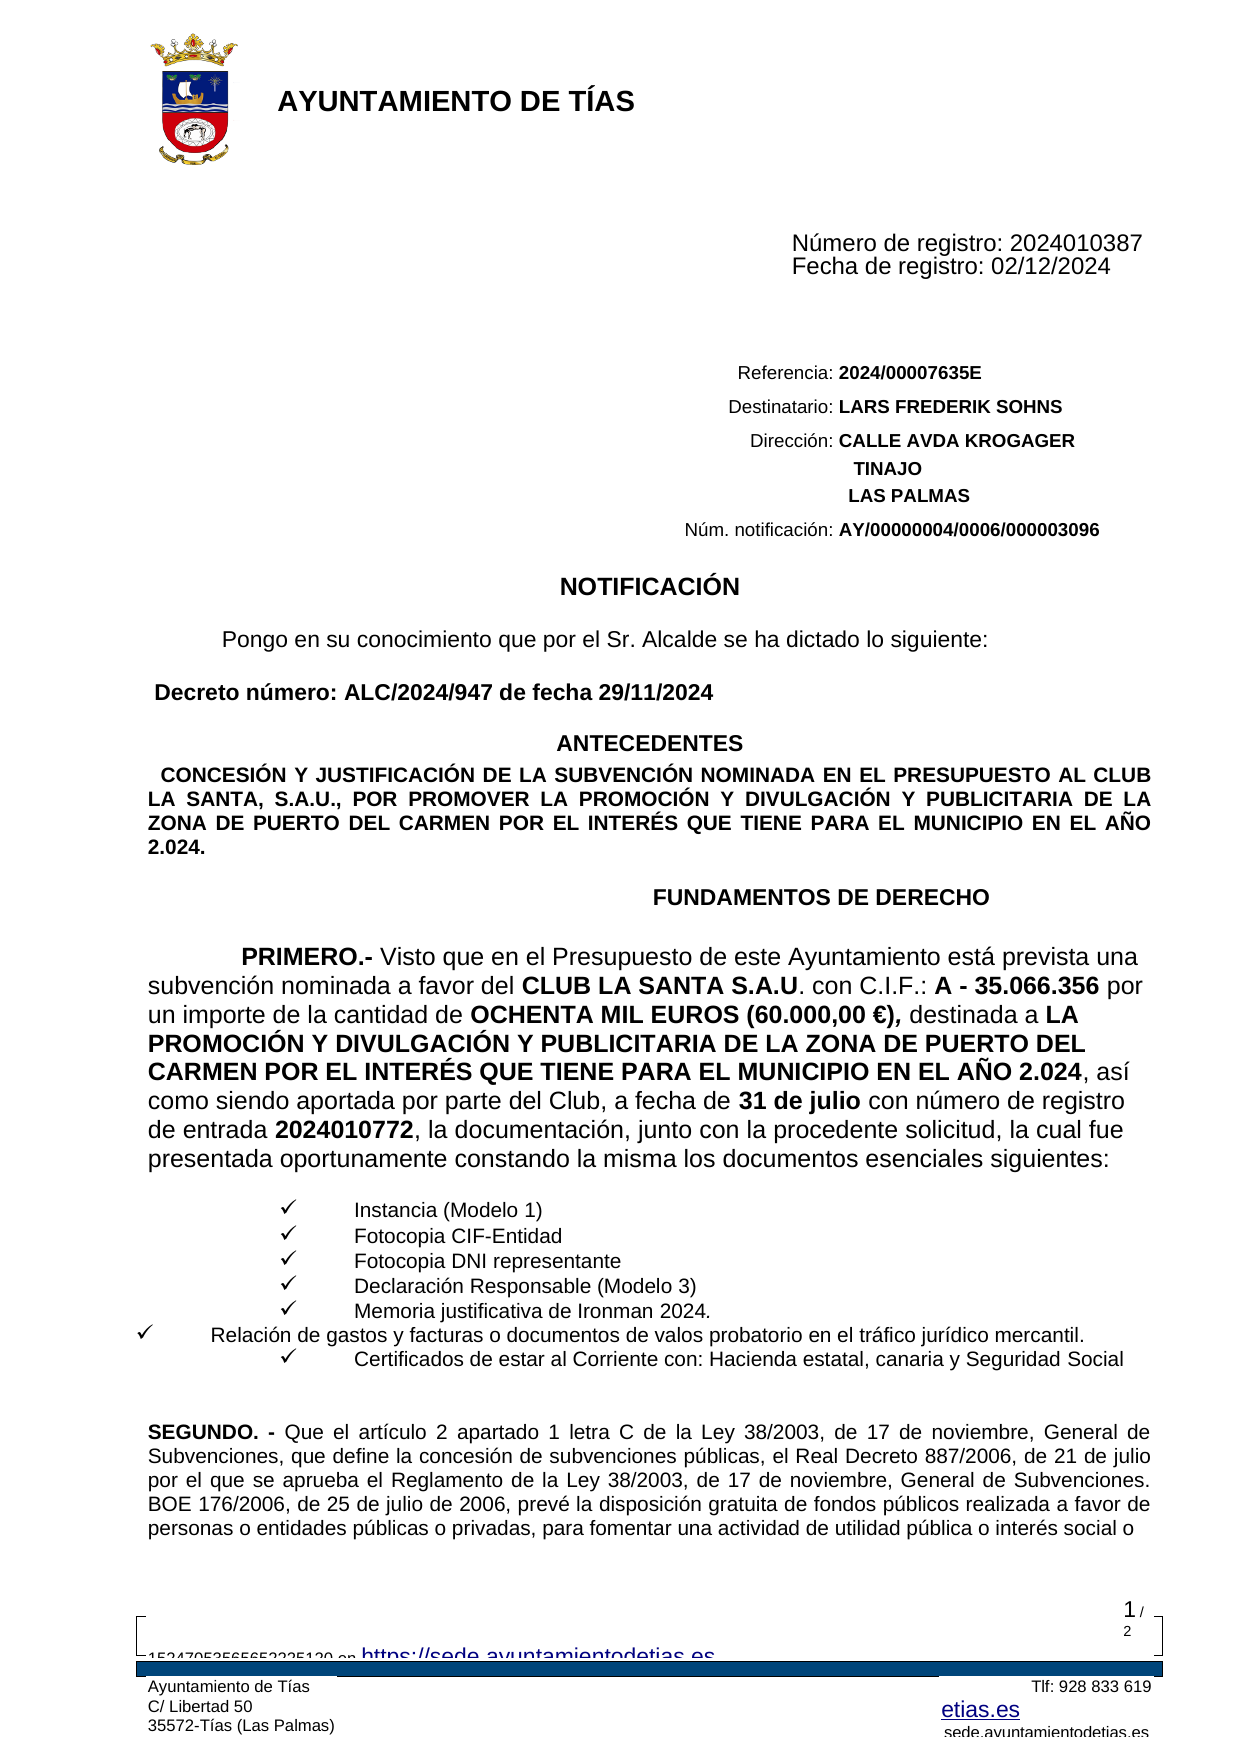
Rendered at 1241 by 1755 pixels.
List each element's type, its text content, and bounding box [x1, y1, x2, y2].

list Declaración Responsable (Modelo 3) [279, 1273, 1163, 1298]
text como siendo aportada por parte del Club, a fecha de 31 de julio con número de registro de entrada 2024010772, la documentación, junto con la procedente solicitud, la cual fue presentada oportunamente constando la misma los documentos esenciales siguientes: [148, 1086, 1125, 1172]
text Referencia: 2024/00007635E [737, 361, 1163, 383]
text Dirección: CALLE AVDA KROGAGER [750, 429, 1163, 451]
text CONCESIÓN Y JUSTIFICACIÓN DE LA SUBVENCIÓN NOMINADA EN EL PRESUPUESTO AL CLUB LA SANTA, S.A.U., POR PROMOVER LA PROMOCIÓN Y DIVULGACIÓN Y PUBLICITARIA DE LA ZONA DE PUERTO DEL CARMEN POR EL INTERÉS QUE TIENE PARA EL MUNICIPIO EN EL AÑO 2.024. [148, 763, 1152, 858]
subtitle FUNDAMENTOS DE DERECHO [479, 883, 1163, 910]
text Pongo en su conocimiento que por el Sr. Alcalde se ha dictado lo siguiente: [222, 626, 1163, 652]
text PRIMERO.- Visto que en el Presupuesto de este Ayuntamiento está prevista una subvención nominada a favor del CLUB LA SANTA S.A.U. con C.I.F.: A - 35.066.356 por un importe de la cantidad de OCHENTA MIL EUROS (60.000,00 €), destinada a LA PROMOCIÓN Y DIVULGACIÓN Y PUBLICITARIA DE LA ZONA DE PUERTO DEL CARMEN POR EL INTERÉS QUE TIENE PARA EL MUNICIPIO EN EL AÑO 2.024, así [148, 942, 1163, 1086]
list Certificados de estar al Corriente con: Hacienda estatal, canaria y Seguridad Social [279, 1347, 1163, 1371]
list Fotocopia DNI representante [279, 1248, 1163, 1273]
subtitle Decreto número: ALC/2024/947 de fecha 29/11/2024 [154, 679, 1163, 705]
text NOTIFICACIÓN [479, 572, 821, 601]
list Memoria justificativa de Ironman 2024. [279, 1298, 1163, 1323]
list Fotocopia CIF-Entidad [279, 1223, 1163, 1248]
text SEGUNDO. - Que el artículo 2 apartado 1 letra C de la Ley 38/2003, de 17 de noviembre, General de Subvenciones, que define la concesión de subvenciones públicas, el Real Decreto 887/2006, de 21 de julio por el que se aprueba el Reglamento de la Ley 38/2003, de 17 de noviembre, General de Subvenciones. BOE 176/2006, de 25 de julio de 2006, prevé la disposición gratuita de fondos públicos realizada a favor de personas o entidades públicas o privadas, para fomentar una actividad de utilidad pública o interés social o [148, 1419, 1152, 1539]
text ANTECEDENTES [479, 730, 821, 756]
text TINAJO [853, 457, 1163, 479]
list Instancia (Modelo 1) [279, 1198, 1163, 1223]
text Destinatario: LARS FREDERIK SOHNS [728, 396, 1163, 417]
list Relación de gastos y facturas o documentos de valos probatorio en el tráfico jurídico mercantil. [135, 1323, 1088, 1347]
text Número de registro: 2024010387 Fecha de registro: 02/12/2024 [792, 232, 1163, 279]
text LAS PALMAS [848, 485, 1163, 507]
text Núm. notificación: AY/00000004/0006/000003096 [684, 519, 1163, 541]
